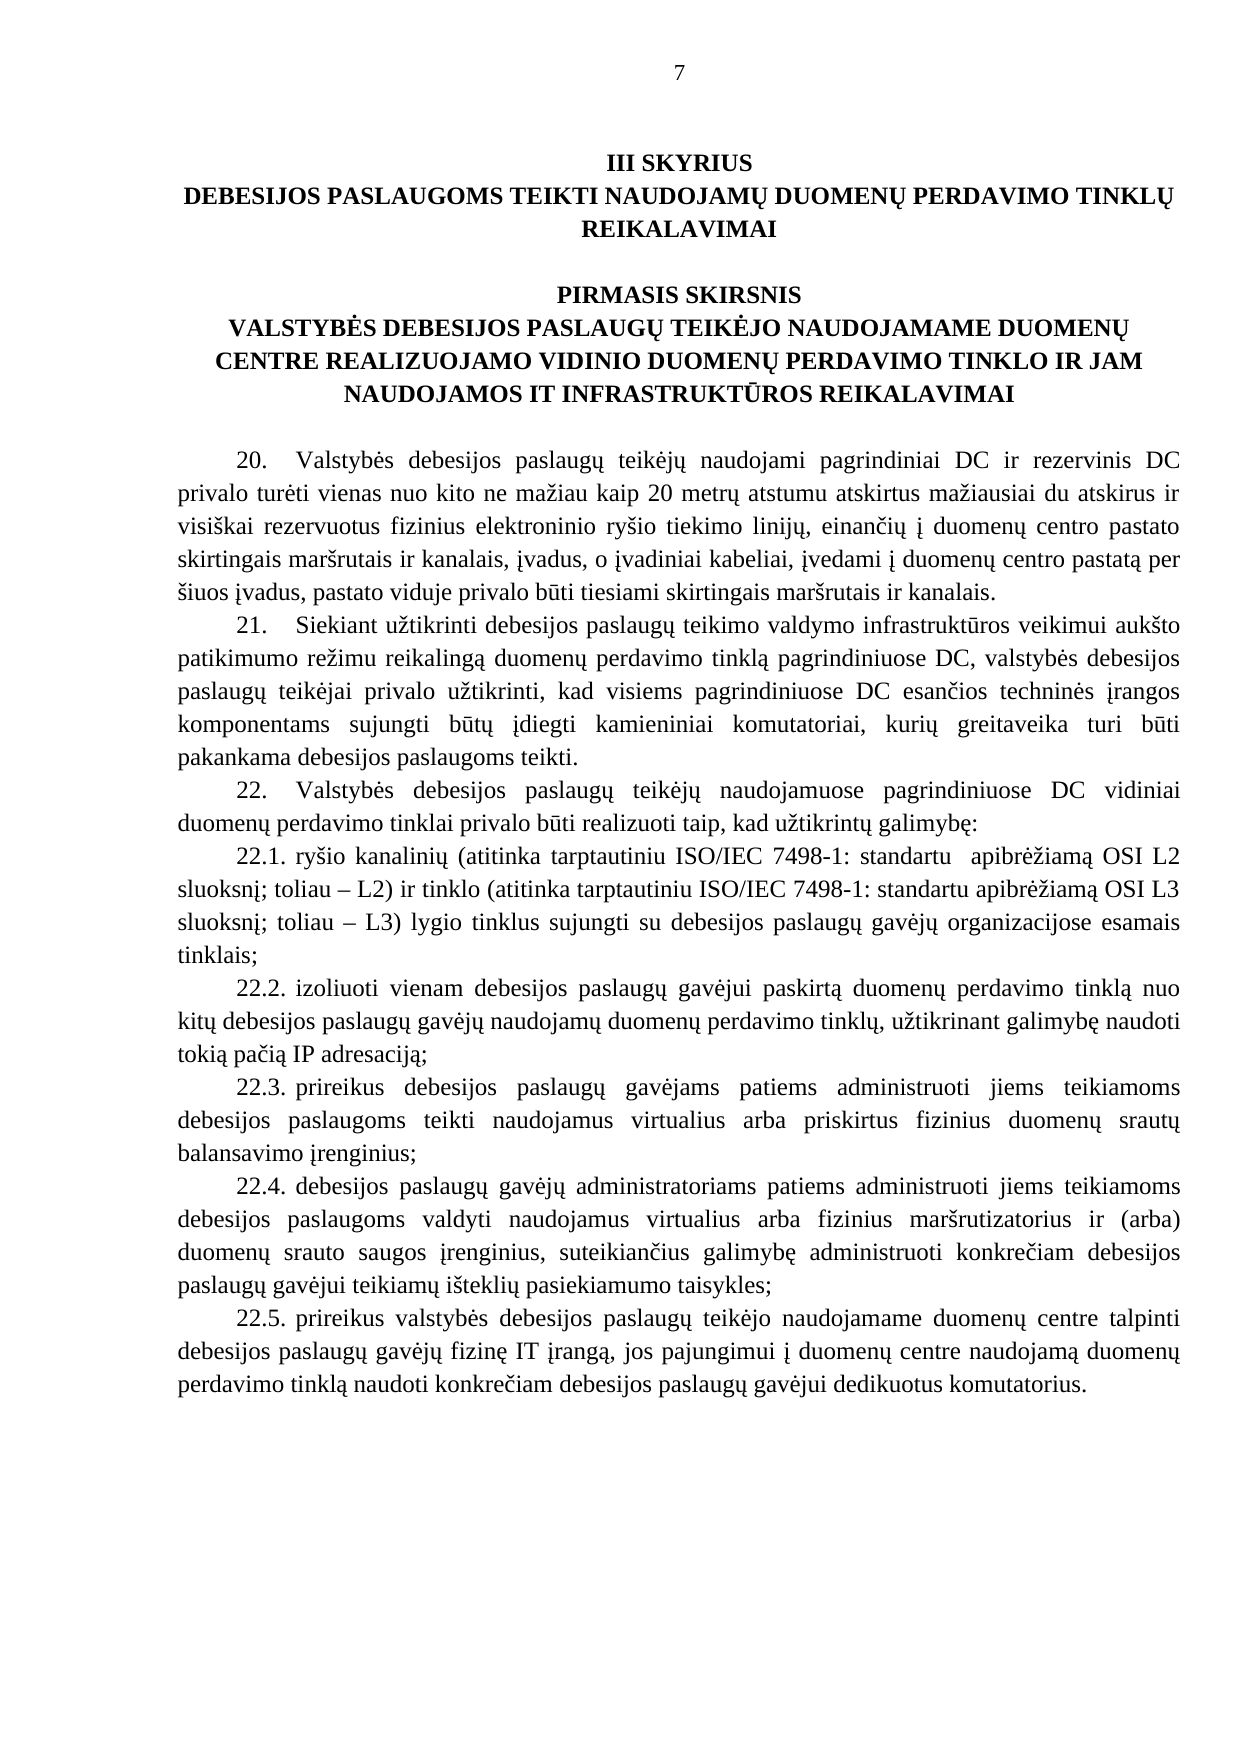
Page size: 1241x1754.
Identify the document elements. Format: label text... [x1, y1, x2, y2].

text 22.5. prireikus valstybės debesijos paslaugų teikėjo naudojamame duomenų centre talpinti debesijos paslaugų gavėjų fizinę IT įrangą, jos pajungimui į duomenų centre naudojamą duomenų perdavimo tinklą naudoti konkrečiam debesijos paslaugų gavėjui dedikuotus komutatorius. [177, 1303, 1181, 1398]
text 21. Siekiant užtikrinti debesijos paslaugų teikimo valdymo infrastruktūros veikimui aukšto patikimumo režimu reikalingą duomenų perdavimo tinklą pagrindiniuose DC, valstybės debesijos paslaugų teikėjai privalo užtikrinti, kad visiems pagrindiniuose DC esančios techninės įrangos komponentams sujungti būtų įdiegti kamieniniai komutatoriai, kurių greitaveika turi būti pakankama debesijos paslaugoms teikti. [177, 610, 1181, 771]
text VALSTYBĖS DEBESIJOS PASLAUGŲ TEIKĖJO NAUDOJAMAME DUOMENŲ CENTRE REALIZUOJAMO VIDINIO DUOMENŲ PERDAVIMO TINKLO IR JAM NAUDOJAMOS IT INFRASTRUKTŪROS REIKALAVIMAI [177, 313, 1181, 408]
text PIRMASIS SKIRSNIS [177, 280, 1181, 308]
text 22. Valstybės debesijos paslaugų teikėjų naudojamuose pagrindiniuose DC vidiniai duomenų perdavimo tinklai privalo būti realizuoti taip, kad užtikrintų galimybę: [177, 775, 1181, 837]
text III SKYRIUS [177, 148, 1181, 176]
text 22.2. izoliuoti vienam debesijos paslaugų gavėjui paskirtą duomenų perdavimo tinklą nuo kitų debesijos paslaugų gavėjų naudojamų duomenų perdavimo tinklų, užtikrinant galimybę naudoti tokią pačią IP adresaciją; [177, 973, 1181, 1068]
text 20. Valstybės debesijos paslaugų teikėjų naudojami pagrindiniai DC ir rezervinis DC privalo turėti vienas nuo kito ne mažiau kaip 20 metrų atstumu atskirtus mažiausiai du atskirus ir visiškai rezervuotus fizinius elektroninio ryšio tiekimo linijų, einančių į duomenų centro pastato skirtingais maršrutais ir kanalais, įvadus, o įvadiniai kabeliai, įvedami į duomenų centro pastatą per šiuos įvadus, pastato viduje privalo būti tiesiami skirtingais maršrutais ir kanalais. [177, 445, 1181, 606]
text 22.4. debesijos paslaugų gavėjų administratoriams patiems administruoti jiems teikiamoms debesijos paslaugoms valdyti naudojamus virtualius arba fizinius maršrutizatorius ir (arba) duomenų srauto saugos įrenginius, suteikiančius galimybę administruoti konkrečiam debesijos paslaugų gavėjui teikiamų išteklių pasiekiamumo taisykles; [177, 1171, 1181, 1299]
text 22.1. ryšio kanalinių (atitinka tarptautiniu ISO/IEC 7498-1: standartu apibrėžiamą OSI L2 sluoksnį; toliau – L2) ir tinklo (atitinka tarptautiniu ISO/IEC 7498-1: standartu apibrėžiamą OSI L3 sluoksnį; toliau – L3) lygio tinklus sujungti su debesijos paslaugų gavėjų organizacijose esamais tinklais; [177, 841, 1181, 969]
text DEBESIJOS PASLAUGOMS TEIKTI NAUDOJAMŲ DUOMENŲ PERDAVIMO TINKLŲ REIKALAVIMAI [177, 181, 1181, 242]
text 22.3. prireikus debesijos paslaugų gavėjams patiems administruoti jiems teikiamoms debesijos paslaugoms teikti naudojamus virtualius arba priskirtus fizinius duomenų srautų balansavimo įrenginius; [177, 1072, 1181, 1167]
